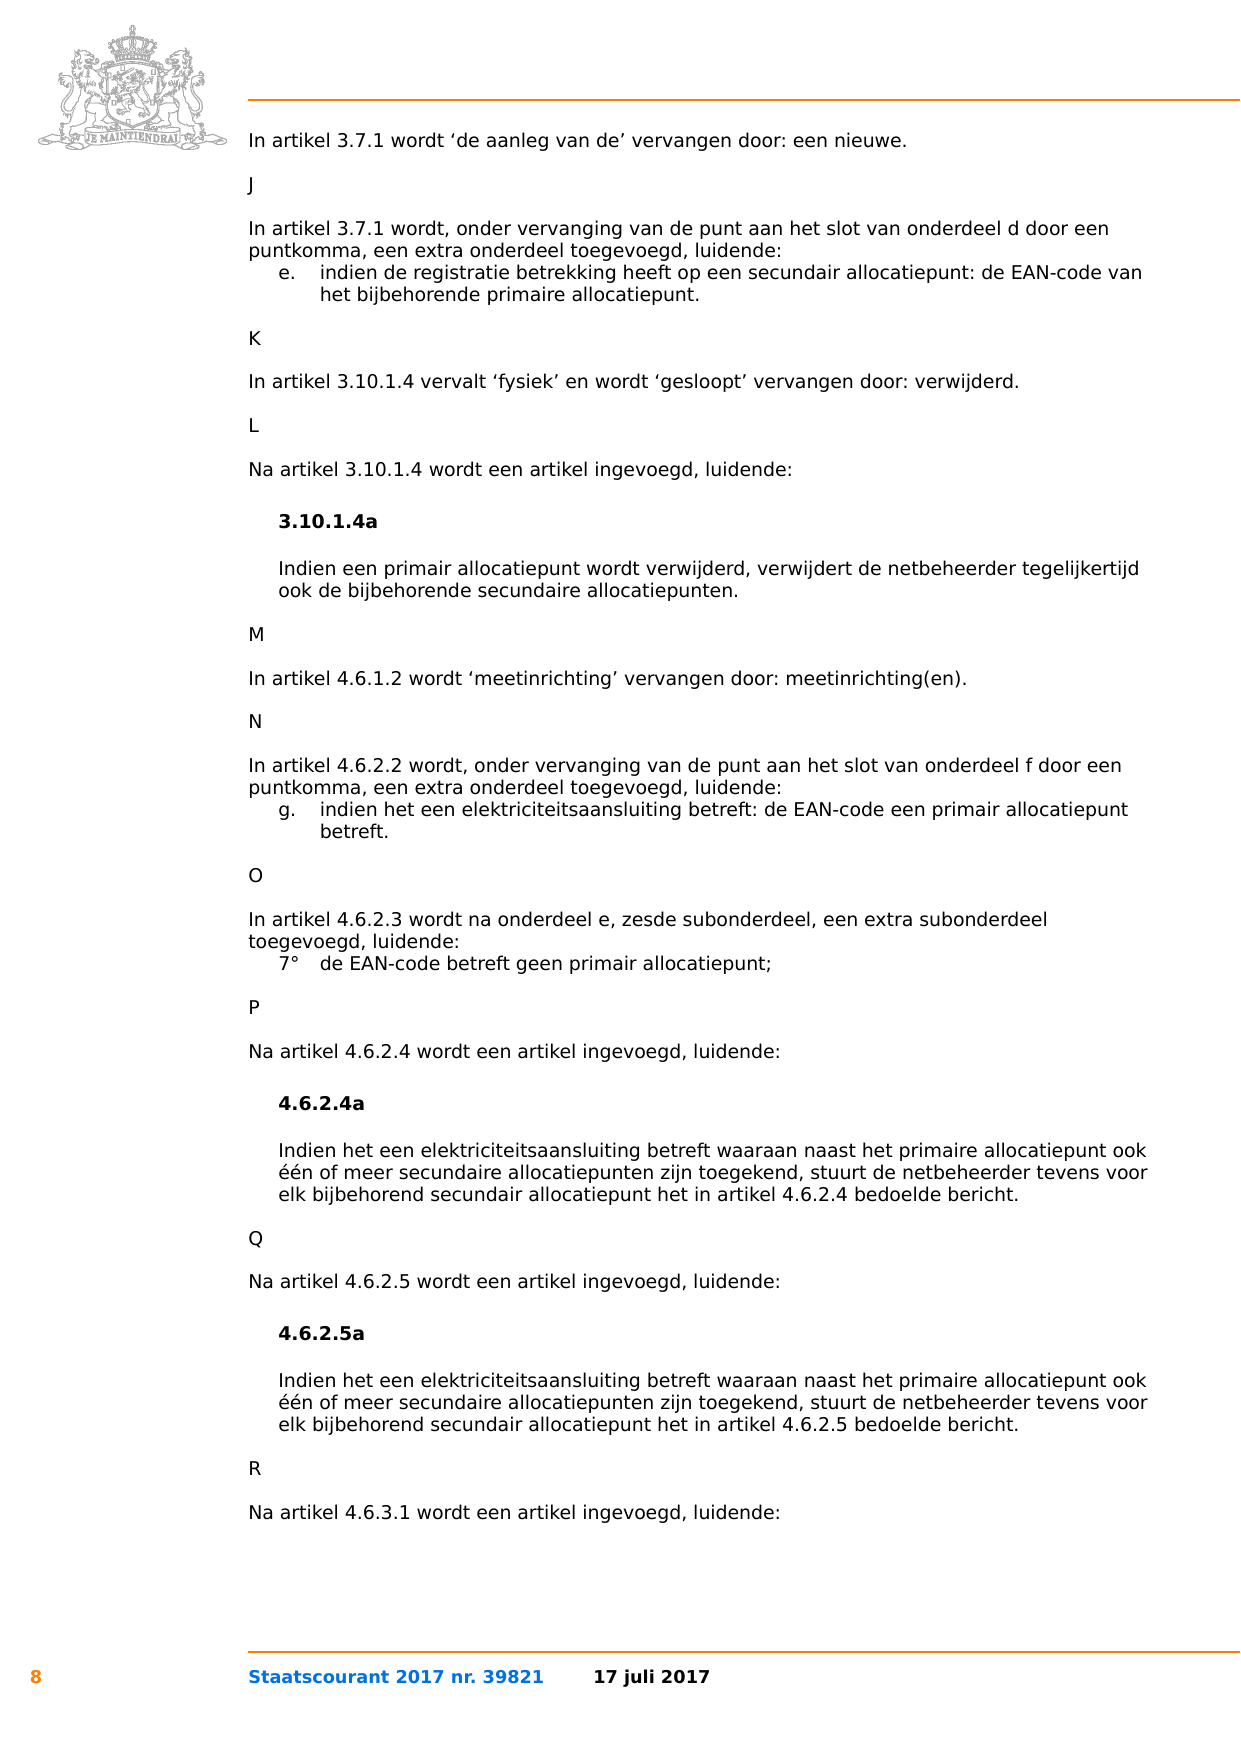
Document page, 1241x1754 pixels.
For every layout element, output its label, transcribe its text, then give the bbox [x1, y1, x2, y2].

text Indien het een elektriciteitsaansluiting betreft waaraan naast het primaire allocatiepunt ook één of meer secundaire allocatiepunten zijn toegekend, stuurt de netbeheerder tevens voor elk bijbehorend secundair allocatiepunt het in artikel 4.6.2.5 bedoelde bericht. [278, 1370, 1163, 1436]
text Na artikel 4.6.3.1 wordt een artikel ingevoegd, luidende: [248, 1502, 1163, 1524]
subtitle 4.6.2.5a [278, 1323, 1163, 1345]
picture [38, 25, 227, 150]
text Indien het een elektriciteitsaansluiting betreft waaraan naast het primaire allocatiepunt ook één of meer secundaire allocatiepunten zijn toegekend, stuurt de netbeheerder tevens voor elk bijbehorend secundair allocatiepunt het in artikel 4.6.2.4 bedoelde bericht. [278, 1139, 1163, 1206]
text Na artikel 3.10.1.4 wordt een artikel ingevoegd, luidende: [248, 459, 1163, 481]
subtitle 3.10.1.4a [278, 511, 1163, 533]
text Indien een primair allocatiepunt wordt verwijderd, verwijdert de netbeheerder tegelijkertijd ook de bijbehorende secundaire allocatiepunten. [278, 558, 1163, 602]
text Q [248, 1227, 1163, 1249]
text 7° de EAN-code betreft geen primair allocatiepunt; [278, 953, 1163, 975]
text In artikel 3.10.1.4 vervalt ‘fysiek’ en wordt ‘gesloopt’ vervangen door: verwijderd. [248, 371, 1163, 393]
text M [248, 624, 1163, 646]
text J [248, 174, 1163, 196]
text P [248, 997, 1163, 1019]
text e. indien de registratie betrekking heeft op een secundair allocatiepunt: de EAN-code van het bijbehorende primaire allocatiepunt. [278, 262, 1163, 306]
text In artikel 4.6.1.2 wordt ‘meetinrichting’ vervangen door: meetinrichting(en). [248, 668, 1163, 689]
text Na artikel 4.6.2.5 wordt een artikel ingevoegd, luidende: [248, 1271, 1163, 1293]
text g. indien het een elektriciteitsaansluiting betreft: de EAN-code een primair allocatiepunt betreft. [278, 799, 1163, 843]
text In artikel 4.6.2.3 wordt na onderdeel e, zesde subonderdeel, een extra subonderdeel toegevoegd, luidende: [248, 909, 1163, 953]
subtitle 4.6.2.4a [278, 1093, 1163, 1114]
text L [248, 415, 1163, 437]
text N [248, 711, 1163, 733]
text In artikel 3.7.1 wordt ‘de aanleg van de’ vervangen door: een nieuwe. [248, 130, 1163, 152]
text R [248, 1458, 1163, 1480]
text Na artikel 4.6.2.4 wordt een artikel ingevoegd, luidende: [248, 1041, 1163, 1063]
text O [248, 865, 1163, 887]
text In artikel 3.7.1 wordt, onder vervanging van de punt aan het slot van onderdeel d door een puntkomma, een extra onderdeel toegevoegd, luidende: [248, 218, 1163, 262]
text In artikel 4.6.2.2 wordt, onder vervanging van de punt aan het slot van onderdeel f door een puntkomma, een extra onderdeel toegevoegd, luidende: [248, 755, 1163, 799]
text K [248, 327, 1163, 349]
